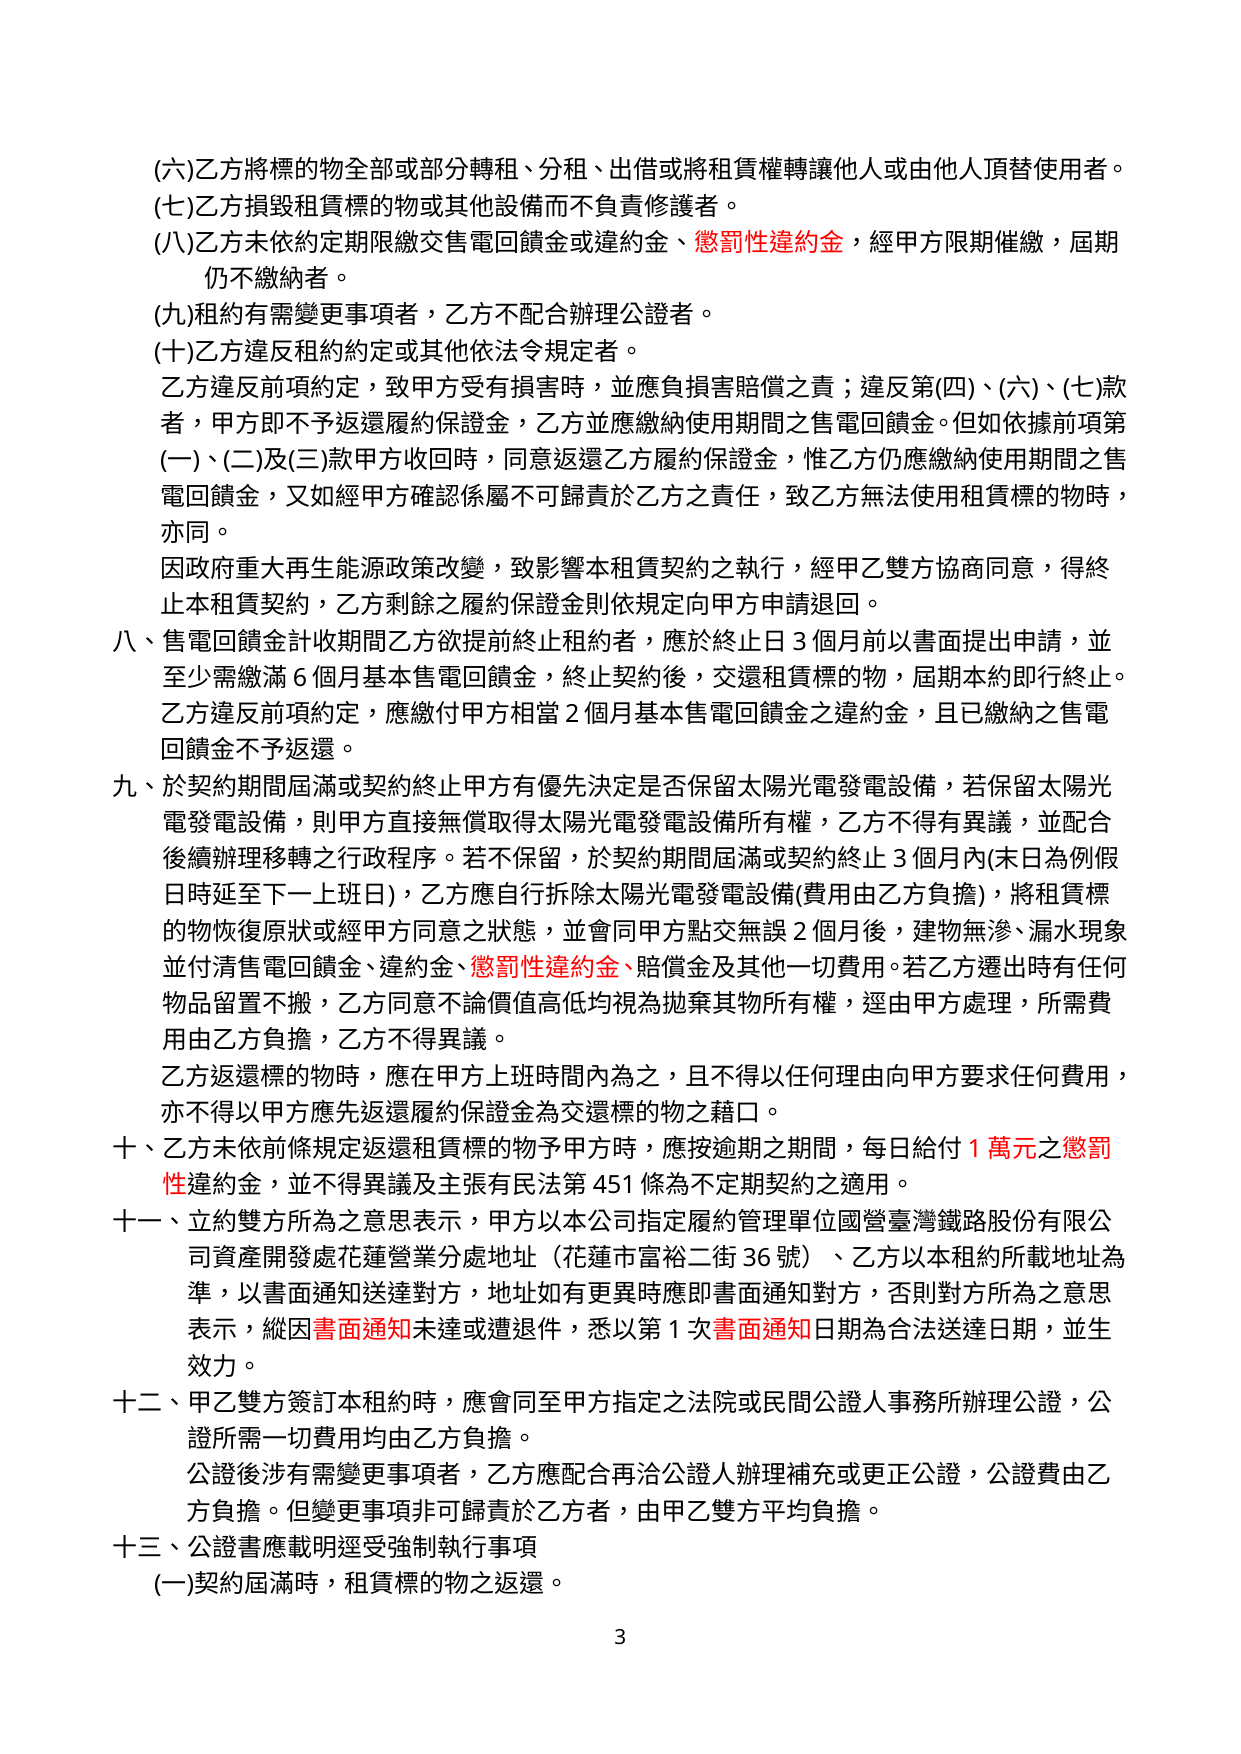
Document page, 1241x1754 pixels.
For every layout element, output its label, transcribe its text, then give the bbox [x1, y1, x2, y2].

list 乙方未依約定期限繳交售電回饋金或違約金、懲罰性違約金，經甲方限期催繳，屆期仍不繳納者。 [154, 222, 1128, 295]
list 租約有需變更事項者，乙方不配合辦理公證者。 [154, 295, 1128, 331]
list 甲乙雙方簽訂本租約時，應會同至甲方指定之法院或民間公證人事務所辦理公證，公證所需一切費用均由乙方負擔。 [112, 1382, 1128, 1455]
text 乙方違反前項約定，致甲方受有損害時，並應負損害賠償之責；違反第(四)、(六)、(七)款者，甲方即不予返還履約保證金，乙方並應繳納使用期間之售電回饋金。但如依據前項第(一)、(二)及(三)款甲方收回時，同意返還乙方履約保證金，惟乙方仍應繳納使用期間之售電回饋金，又如經甲方確認係屬不可歸責於乙方之責任，致乙方無法使用租賃標的物時，亦同。 [160, 367, 1128, 549]
text 因政府重大再生能源政策改變，致影響本租賃契約之執行，經甲乙雙方協商同意，得終止本租賃契約，乙方剩餘之履約保證金則依規定向甲方申請退回。 [160, 549, 1128, 621]
list 公證書應載明逕受強制執行事項 [112, 1527, 1128, 1564]
list 乙方違反租約約定或其他依法令規定者。 [154, 331, 1128, 367]
list 乙方將標的物全部或部分轉租、分租、出借或將租賃權轉讓他人或由他人頂替使用者。 [154, 150, 1128, 186]
list 乙方未依前條規定返還租賃標的物予甲方時，應按逾期之期間，每日給付1萬元之懲罰性違約金，並不得異議及主張有民法第451條為不定期契約之適用。 [112, 1129, 1128, 1201]
list 契約屆滿時，租賃標的物之返還。 [154, 1564, 1128, 1600]
text 乙方返還標的物時，應在甲方上班時間內為之，且不得以任何理由向甲方要求任何費用，亦不得以甲方應先返還履約保證金為交還標的物之藉口。 [160, 1056, 1128, 1129]
list 乙方損毀租賃標的物或其他設備而不負責修護者。 [154, 186, 1128, 222]
text 乙方違反前項約定，應繳付甲方相當2個月基本售電回饋金之違約金，且已繳納之售電回饋金不予返還。 [160, 694, 1128, 766]
list 於契約期間屆滿或契約終止甲方有優先決定是否保留太陽光電發電設備，若保留太陽光電發電設備，則甲方直接無償取得太陽光電發電設備所有權，乙方不得有異議，並配合後續辦理移轉之行政程序。若不保留，於契約期間屆滿或契約終止3個月內(末日為例假日時延至下一上班日)，乙方應自行拆除太陽光電發電設備(費用由乙方負擔)，將租賃標的物恢復原狀或經甲方同意之狀態，並會同甲方點交無誤2個月後，建物無滲、漏水現象；並付清售電回饋金、違約金、懲罰性違約金、賠償金及其他一切費用。若乙方遷出時有任何物品留置不搬，乙方同意不論價值高低均視為拋棄其物所有權，逕由甲方處理，所需費用由乙方負擔，乙方不得異議。 [112, 766, 1128, 1056]
list 立約雙方所為之意思表示，甲方以本公司指定履約管理單位國營臺灣鐵路股份有限公司資產開發處花蓮營業分處地址（花蓮市富裕二街36號）、乙方以本租約所載地址為準，以書面通知送達對方，地址如有更異時應即書面通知對方，否則對方所為之意思表示，縱因書面通知未達或遭退件，悉以第1次書面通知日期為合法送達日期，並生效力。 [112, 1201, 1128, 1382]
list 售電回饋金計收期間乙方欲提前終止租約者，應於終止日3個月前以書面提出申請，並至少需繳滿6個月基本售電回饋金，終止契約後，交還租賃標的物，屆期本約即行終止。 [112, 621, 1128, 694]
text 公證後涉有需變更事項者，乙方應配合再洽公證人辦理補充或更正公證，公證費由乙方負擔。但變更事項非可歸責於乙方者，由甲乙雙方平均負擔。 [186, 1455, 1128, 1527]
